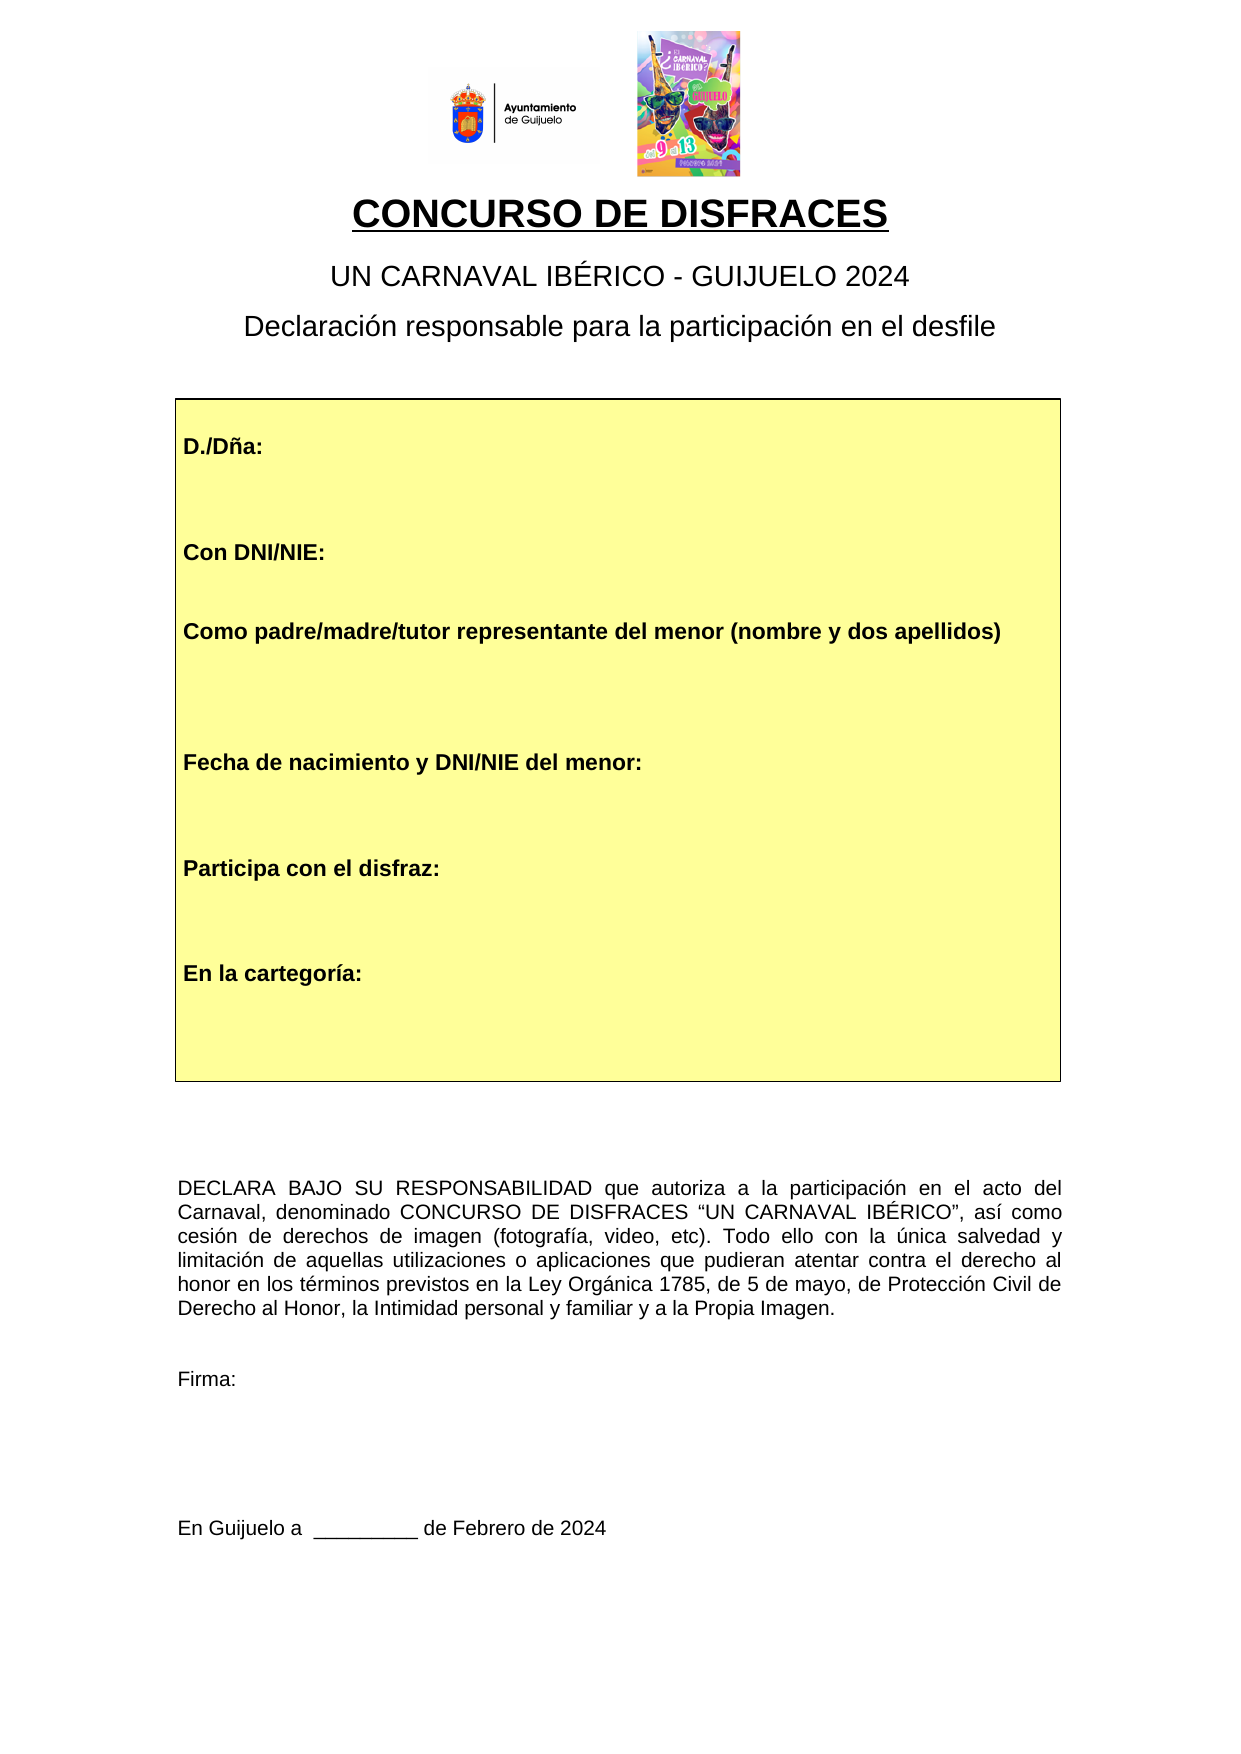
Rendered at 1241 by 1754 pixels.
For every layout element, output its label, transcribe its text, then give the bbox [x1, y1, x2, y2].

text Como padre/madre/tutor representante del menor (nombre y dos apellidos) [183, 618, 1053, 644]
text En Guijuelo a _________ de Febrero de 2024 [177, 1516, 1063, 1540]
text D./Dña: [183, 433, 1053, 459]
text UN CARNAVAL IBÉRICO - GUIJUELO 2024 [177, 259, 1063, 293]
picture [637, 31, 741, 177]
text DECLARA BAJO SU RESPONSABILIDAD que autoriza a la participación en el acto del Carnaval, denominado CONCURSO DE DISFRACES “UN CARNAVAL IBÉRICO”, así como cesión de derechos de imagen (fotografía, video, etc). Todo ello con la única salvedad y limitación de aquellas utilizaciones o aplicaciones que pudieran atentar contra el derecho al honor en los términos previstos en la Ley Orgánica 1785, de 5 de mayo, de Protección Civil de Derecho al Honor, la Intimidad personal y familiar y a la Propia Imagen. [177, 1176, 1063, 1319]
text Con DNI/NIE: [183, 538, 1053, 565]
text Fecha de nacimiento y DNI/NIE del menor: [183, 749, 1053, 776]
text Declaración responsable para la participación en el desfile [177, 309, 1063, 343]
picture [428, 67, 600, 164]
text Participa con el disfraz: [183, 855, 1053, 881]
text Firma: [177, 1367, 1063, 1391]
text En la cartegoría: [183, 960, 1053, 987]
text CONCURSO DE DISFRACES [177, 191, 1063, 236]
